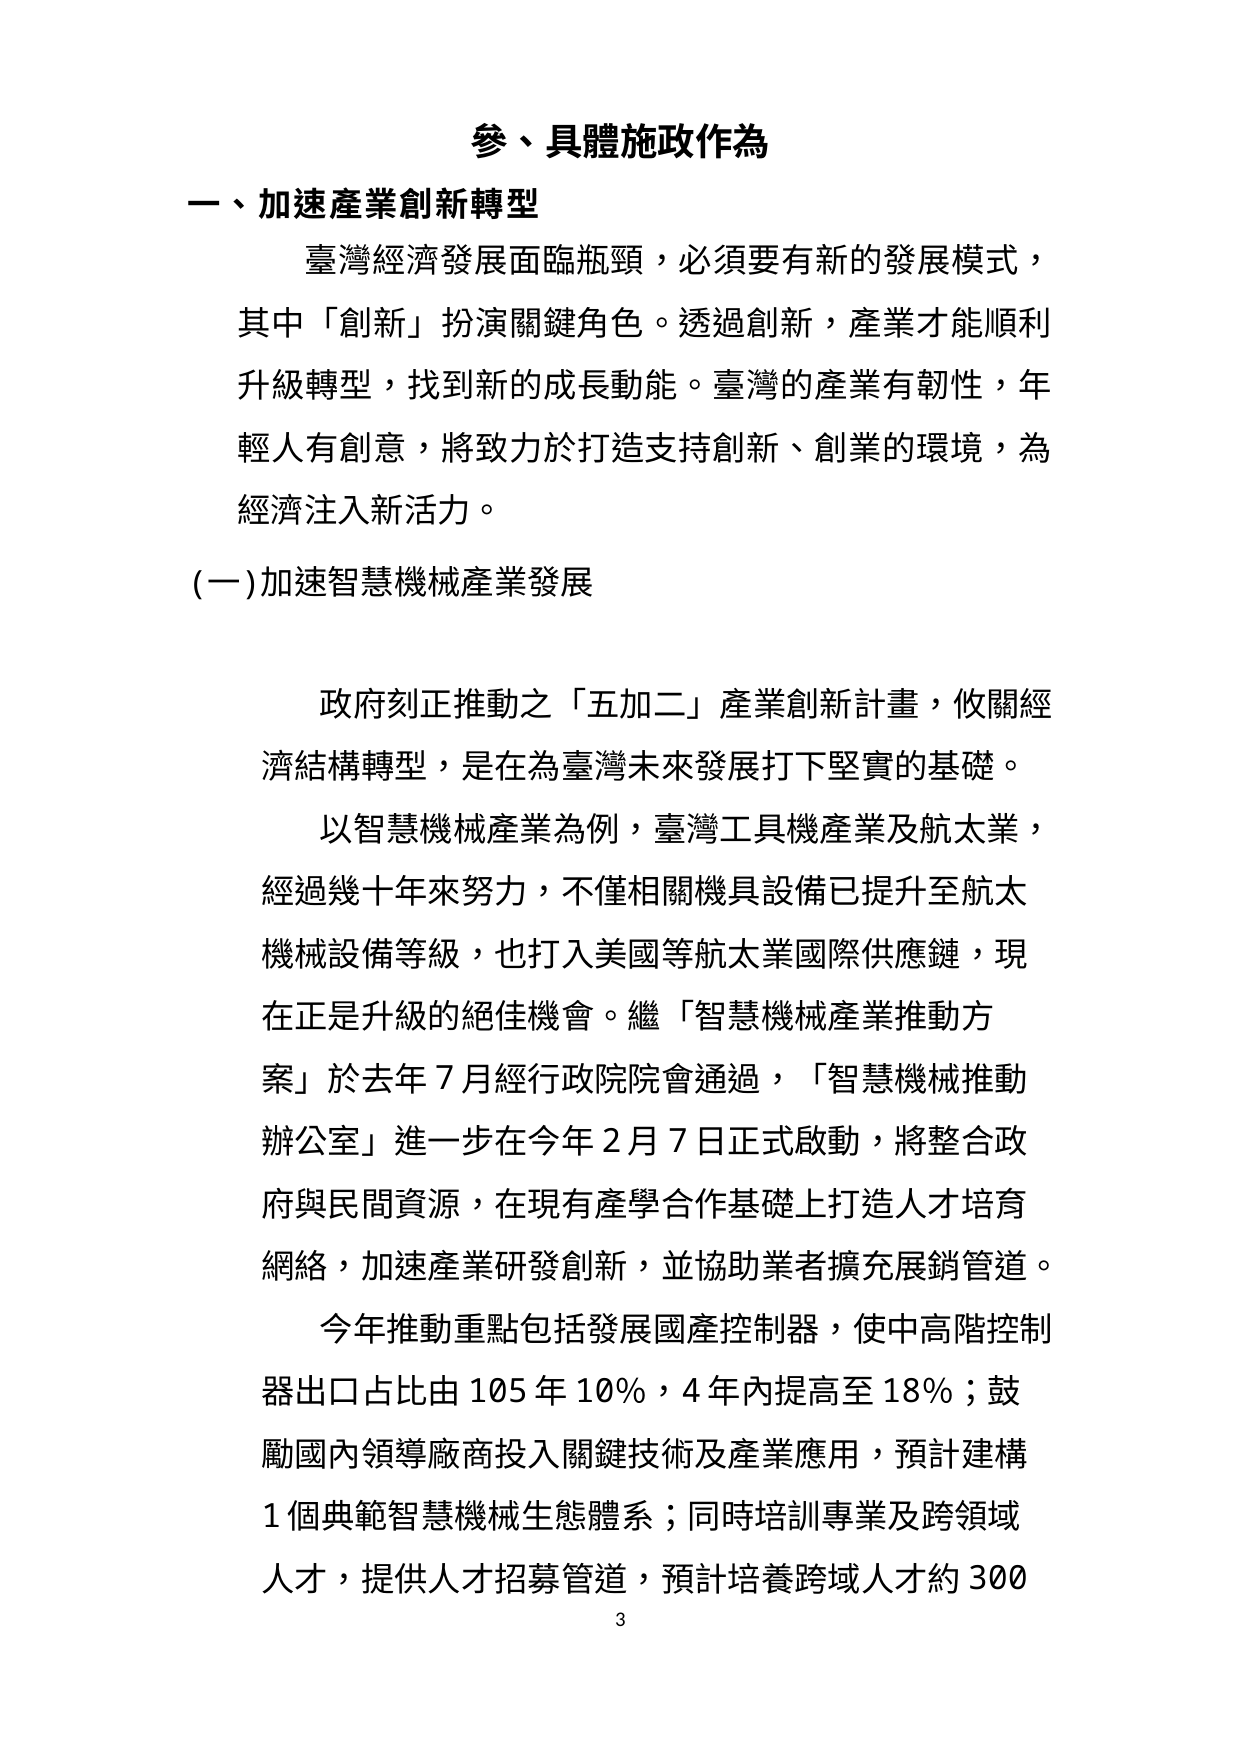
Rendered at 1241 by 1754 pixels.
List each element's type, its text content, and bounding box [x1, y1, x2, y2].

text 政府刻正推動之「五加二」產業創新計畫，攸關經濟結構轉型，是在為臺灣未來發展打下堅實的基礎。 [261, 660, 1053, 785]
text 以智慧機械產業為例，臺灣工具機產業及航太業，經過幾十年來努力，不僅相關機具設備已提升至航太機械設備等級，也打入美國等航太業國際供應鏈，現在正是升級的絕佳機會。繼「智慧機械產業推動方案」於去年7月經行政院院會通過，「智慧機械推動辦公室」進一步在今年2月7日正式啟動，將整合政府與民間資源，在現有產學合作基礎上打造人才培育網絡，加速產業研發創新，並協助業者擴充展銷管道。 [261, 785, 1053, 1285]
subtitle 一、加速產業創新轉型 [187, 160, 1053, 222]
text 今年推動重點包括發展國產控制器，使中高階控制器出口占比由105年10％，4年內提高至18％；鼓勵國內領導廠商投入關鍵技術及產業應用，預計建構1個典範智慧機械生態體系；同時培訓專業及跨領域人才，提供人才招募管道，預計培養跨域人才約300人；並將於今年9月在德國舉辦第2屆「臺德論壇」，規劃建立臺德長期合作機制，共創雙贏。 [261, 1285, 1053, 1597]
text 參、具體施政作為 [187, 97, 1053, 160]
text (一)加速智慧機械產業發展 [187, 544, 1053, 607]
text 臺灣經濟發展面臨瓶頸，必須要有新的發展模式，其中「創新」扮演關鍵角色。透過創新，產業才能順利升級轉型，找到新的成長動能。臺灣的產業有韌性，年輕人有創意，將致力於打造支持創新、創業的環境，為經濟注入新活力。 [237, 222, 1053, 535]
